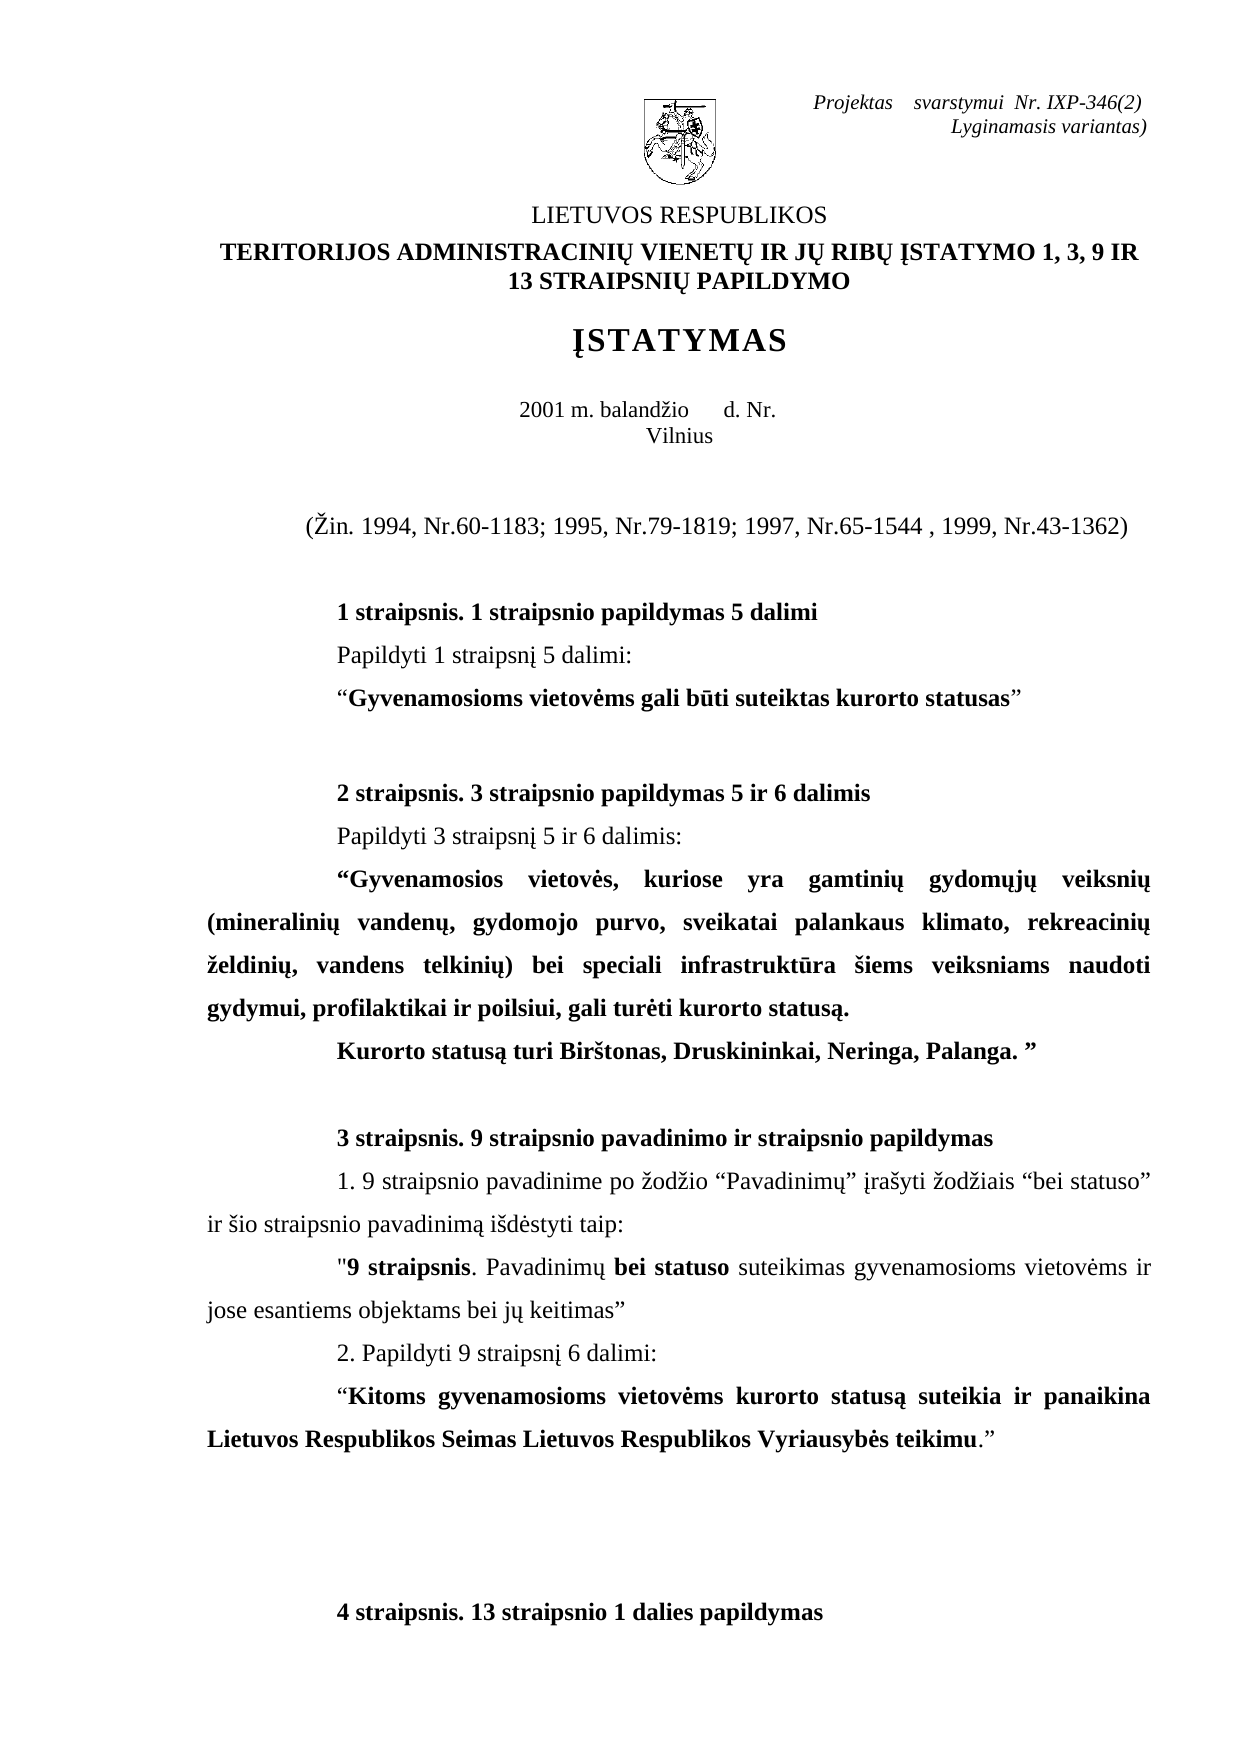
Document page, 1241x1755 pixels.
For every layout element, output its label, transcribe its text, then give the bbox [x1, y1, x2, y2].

text TERITORIJOS ADMINISTRACINIŲ VIENETŲ IR JŲ RIBŲ ĮSTATYMO 1, 3, 9 IR 13 STRAIPSNIŲ PAPILDYMO [207, 237, 1152, 295]
text 1 straipsnis. 1 straipsnio papildymas 5 dalimi [207, 597, 1152, 626]
text 1. 9 straipsnio pavadinime po žodžio “Pavadinimų” įrašyti žodžiais “bei statuso” ir šio straipsnio pavadinimą išdėstyti taip: [207, 1166, 1152, 1238]
text Papildyti 1 straipsnį 5 dalimi: [207, 640, 1152, 669]
text ĮSTATYMAS [207, 320, 1152, 358]
text “Kitoms gyvenamosioms vietovėms kurorto statusą suteikia ir panaikina Lietuvos Respublikos Seimas Lietuvos Respublikos Vyriausybės teikimu.” [207, 1381, 1152, 1453]
text 2 straipsnis. 3 straipsnio papildymas 5 ir 6 dalimis [207, 778, 1152, 806]
text Lyginamasis variantas) [749, 114, 1149, 138]
text 4 straipsnis. 13 straipsnio 1 dalies papildymas [207, 1597, 1152, 1626]
text “Gyvenamosios vietovės, kuriose yra gamtinių gydomųjų veiksnių (mineralinių vandenų, gydomojo purvo, sveikatai palankaus klimato, rekreacinių želdinių, vandens telkinių) bei speciali infrastruktūra šiems veiksniams naudoti gydymui, profilaktikai ir poilsiui, gali turėti kurorto statusą. [207, 864, 1152, 1022]
text 3 straipsnis. 9 straipsnio pavadinimo ir straipsnio papildymas [207, 1123, 1152, 1151]
text (Žin. 1994, Nr.60-1183; 1995, Nr.79-1819; 1997, Nr.65-1544 , 1999, Nr.43-1362) [207, 511, 1152, 540]
text LIETUVOS RESPUBLIKOS [207, 75, 1152, 229]
text Papildyti 3 straipsnį 5 ir 6 dalimis: [207, 821, 1152, 849]
text "9 straipsnis. Pavadinimų bei statuso suteikimas gyvenamosioms vietovėms ir jose esantiems objektams bei jų keitimas” [207, 1252, 1152, 1324]
text Projektas svarstymui Nr. IXP-346(2) [749, 90, 1149, 114]
text Kurorto statusą turi Birštonas, Druskininkai, Neringa, Palanga. ” [207, 1036, 1152, 1065]
text 2001 m. balandžio d. Nr. Vilnius [207, 396, 1152, 448]
text 2. Papildyti 9 straipsnį 6 dalimi: [207, 1338, 1152, 1367]
text “Gyvenamosioms vietovėms gali būti suteiktas kurorto statusas” [207, 683, 1152, 712]
